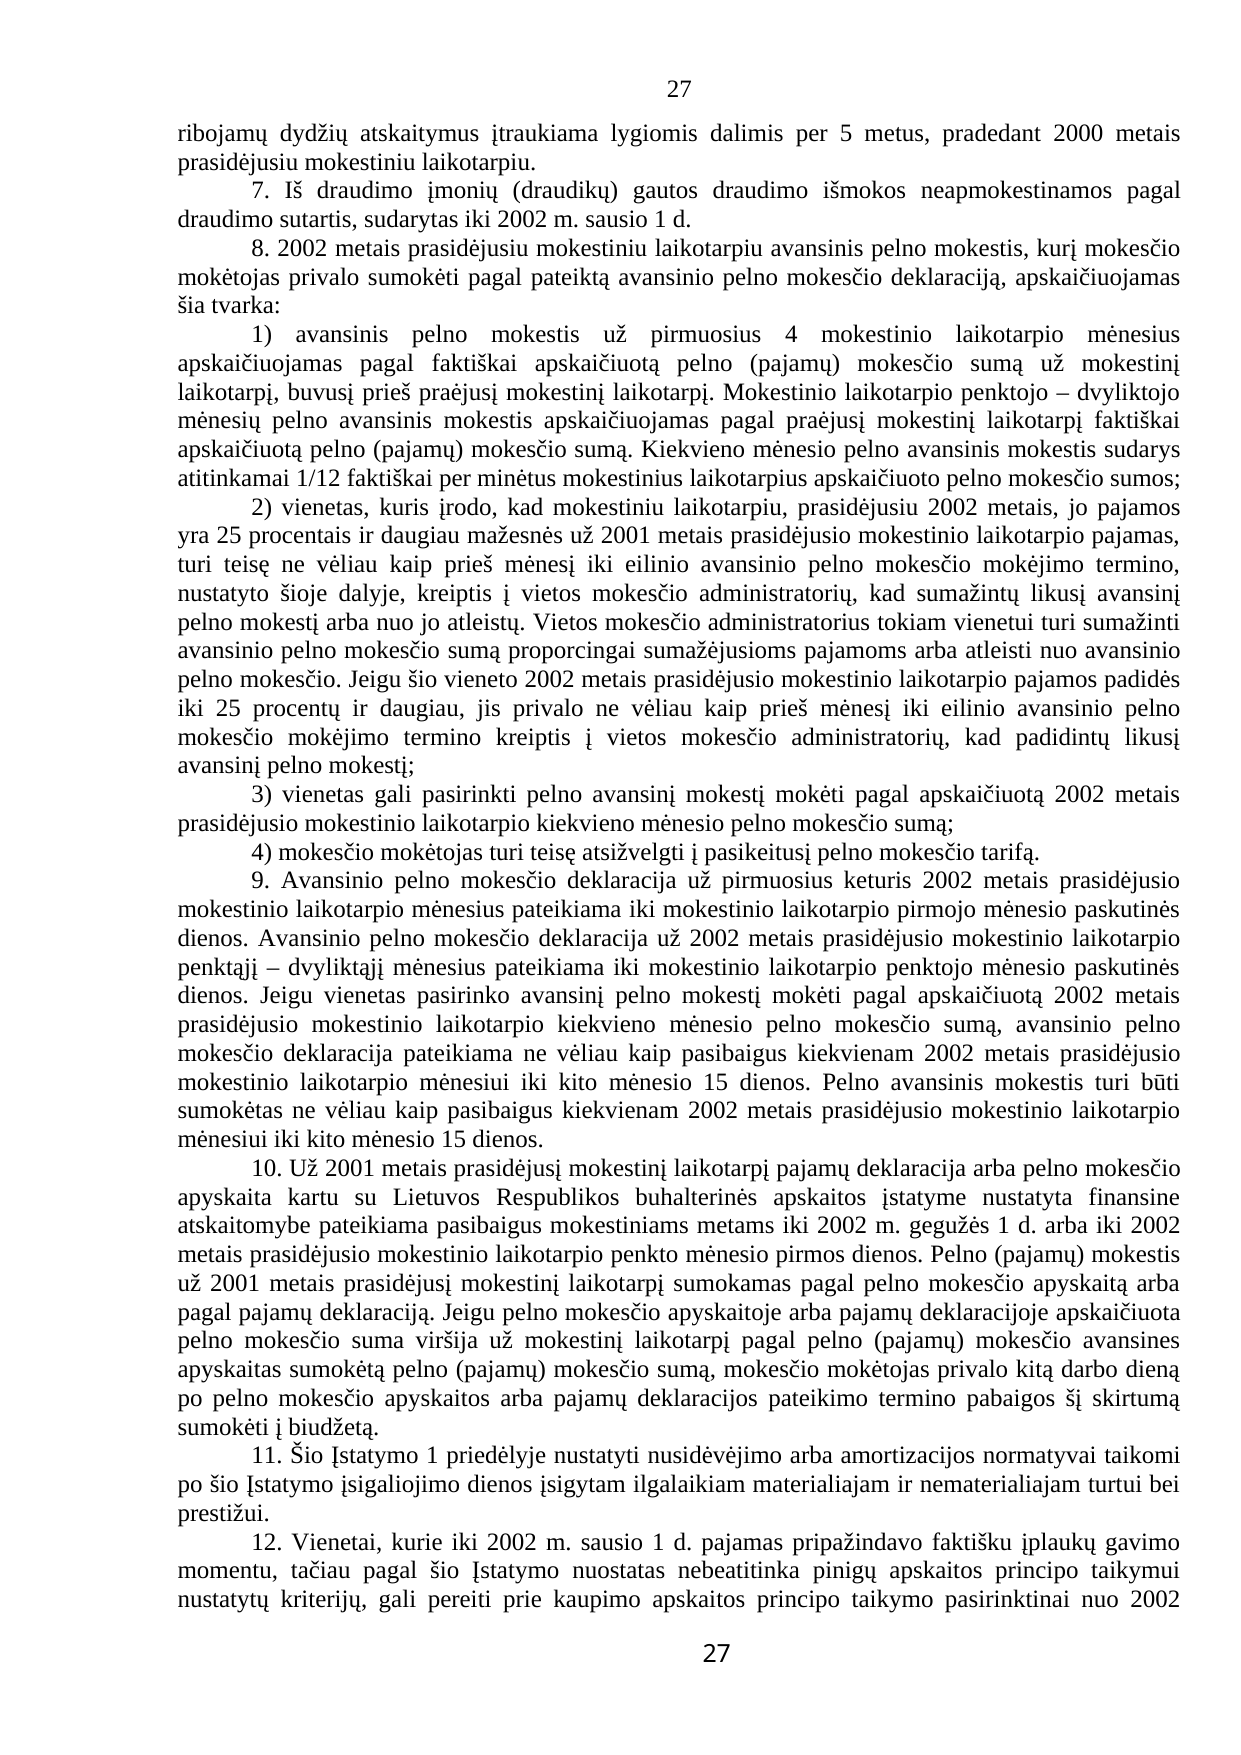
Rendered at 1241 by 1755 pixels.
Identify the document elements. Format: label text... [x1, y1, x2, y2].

text 3) vienetas gali pasirinkti pelno avansinį mokestį mokėti pagal apskaičiuotą 2002 metais prasidėjusio mokestinio laikotarpio kiekvieno mėnesio pelno mokesčio sumą; [177, 779, 1181, 837]
text 10. Už 2001 metais prasidėjusį mokestinį laikotarpį pajamų deklaracija arba pelno mokesčio apyskaita kartu su Lietuvos Respublikos buhalterinės apskaitos įstatyme nustatyta finansine atskaitomybe pateikiama pasibaigus mokestiniams metams iki 2002 m. gegužės 1 d. arba iki 2002 metais prasidėjusio mokestinio laikotarpio penkto mėnesio pirmos dienos. Pelno (pajamų) mokestis už 2001 metais prasidėjusį mokestinį laikotarpį sumokamas pagal pelno mokesčio apyskaitą arba pagal pajamų deklaraciją. Jeigu pelno mokesčio apyskaitoje arba pajamų deklaracijoje apskaičiuota pelno mokesčio suma viršija už mokestinį laikotarpį pagal pelno (pajamų) mokesčio avansines apyskaitas sumokėtą pelno (pajamų) mokesčio sumą, mokesčio mokėtojas privalo kitą darbo dieną po pelno mokesčio apyskaitos arba pajamų deklaracijos pateikimo termino pabaigos šį skirtumą sumokėti į biudžetą. [177, 1153, 1181, 1441]
text 11. Šio Įstatymo 1 priedėlyje nustatyti nusidėvėjimo arba amortizacijos normatyvai taikomi po šio Įstatymo įsigaliojimo dienos įsigytam ilgalaikiam materialiajam ir nematerialiajam turtui bei prestižui. [177, 1441, 1181, 1527]
text 4) mokesčio mokėtojas turi teisę atsižvelgti į pasikeitusį pelno mokesčio tarifą. [177, 837, 1181, 866]
text 7. Iš draudimo įmonių (draudikų) gautos draudimo išmokos neapmokestinamos pagal draudimo sutartis, sudarytas iki 2002 m. sausio 1 d. [177, 176, 1181, 233]
text 9. Avansinio pelno mokesčio deklaracija už pirmuosius keturis 2002 metais prasidėjusio mokestinio laikotarpio mėnesius pateikiama iki mokestinio laikotarpio pirmojo mėnesio paskutinės dienos. Avansinio pelno mokesčio deklaracija už 2002 metais prasidėjusio mokestinio laikotarpio penktąjį – dvyliktąjį mėnesius pateikiama iki mokestinio laikotarpio penktojo mėnesio paskutinės dienos. Jeigu vienetas pasirinko avansinį pelno mokestį mokėti pagal apskaičiuotą 2002 metais prasidėjusio mokestinio laikotarpio kiekvieno mėnesio pelno mokesčio sumą, avansinio pelno mokesčio deklaracija pateikiama ne vėliau kaip pasibaigus kiekvienam 2002 metais prasidėjusio mokestinio laikotarpio mėnesiui iki kito mėnesio 15 dienos. Pelno avansinis mokestis turi būti sumokėtas ne vėliau kaip pasibaigus kiekvienam 2002 metais prasidėjusio mokestinio laikotarpio mėnesiui iki kito mėnesio 15 dienos. [177, 866, 1181, 1153]
text 2) vienetas, kuris įrodo, kad mokestiniu laikotarpiu, prasidėjusiu 2002 metais, jo pajamos yra 25 procentais ir daugiau mažesnės už 2001 metais prasidėjusio mokestinio laikotarpio pajamas, turi teisę ne vėliau kaip prieš mėnesį iki eilinio avansinio pelno mokesčio mokėjimo termino, nustatyto šioje dalyje, kreiptis į vietos mokesčio administratorių, kad sumažintų likusį avansinį pelno mokestį arba nuo jo atleistų. Vietos mokesčio administratorius tokiam vienetui turi sumažinti avansinio pelno mokesčio sumą proporcingai sumažėjusioms pajamoms arba atleisti nuo avansinio pelno mokesčio. Jeigu šio vieneto 2002 metais prasidėjusio mokestinio laikotarpio pajamos padidės iki 25 procentų ir daugiau, jis privalo ne vėliau kaip prieš mėnesį iki eilinio avansinio pelno mokesčio mokėjimo termino kreiptis į vietos mokesčio administratorių, kad padidintų likusį avansinį pelno mokestį; [177, 492, 1181, 779]
text 8. 2002 metais prasidėjusiu mokestiniu laikotarpiu avansinis pelno mokestis, kurį mokesčio mokėtojas privalo sumokėti pagal pateiktą avansinio pelno mokesčio deklaraciją, apskaičiuojamas šia tvarka: [177, 233, 1181, 319]
text 12. Vienetai, kurie iki 2002 m. sausio 1 d. pajamas pripažindavo faktišku įplaukų gavimo momentu, tačiau pagal šio Įstatymo nuostatas nebeatitinka pinigų apskaitos principo taikymui nustatytų kriterijų, gali pereiti prie kaupimo apskaitos principo taikymo pasirinktinai nuo 2002 [177, 1527, 1181, 1613]
text 1) avansinis pelno mokestis už pirmuosius 4 mokestinio laikotarpio mėnesius apskaičiuojamas pagal faktiškai apskaičiuotą pelno (pajamų) mokesčio sumą už mokestinį laikotarpį, buvusį prieš praėjusį mokestinį laikotarpį. Mokestinio laikotarpio penktojo – dvyliktojo mėnesių pelno avansinis mokestis apskaičiuojamas pagal praėjusį mokestinį laikotarpį faktiškai apskaičiuotą pelno (pajamų) mokesčio sumą. Kiekvieno mėnesio pelno avansinis mokestis sudarys atitinkamai 1/12 faktiškai per minėtus mokestinius laikotarpius apskaičiuoto pelno mokesčio sumos; [177, 319, 1181, 492]
text ribojamų dydžių atskaitymus įtraukiama lygiomis dalimis per 5 metus, pradedant 2000 metais prasidėjusiu mokestiniu laikotarpiu. [177, 118, 1181, 176]
